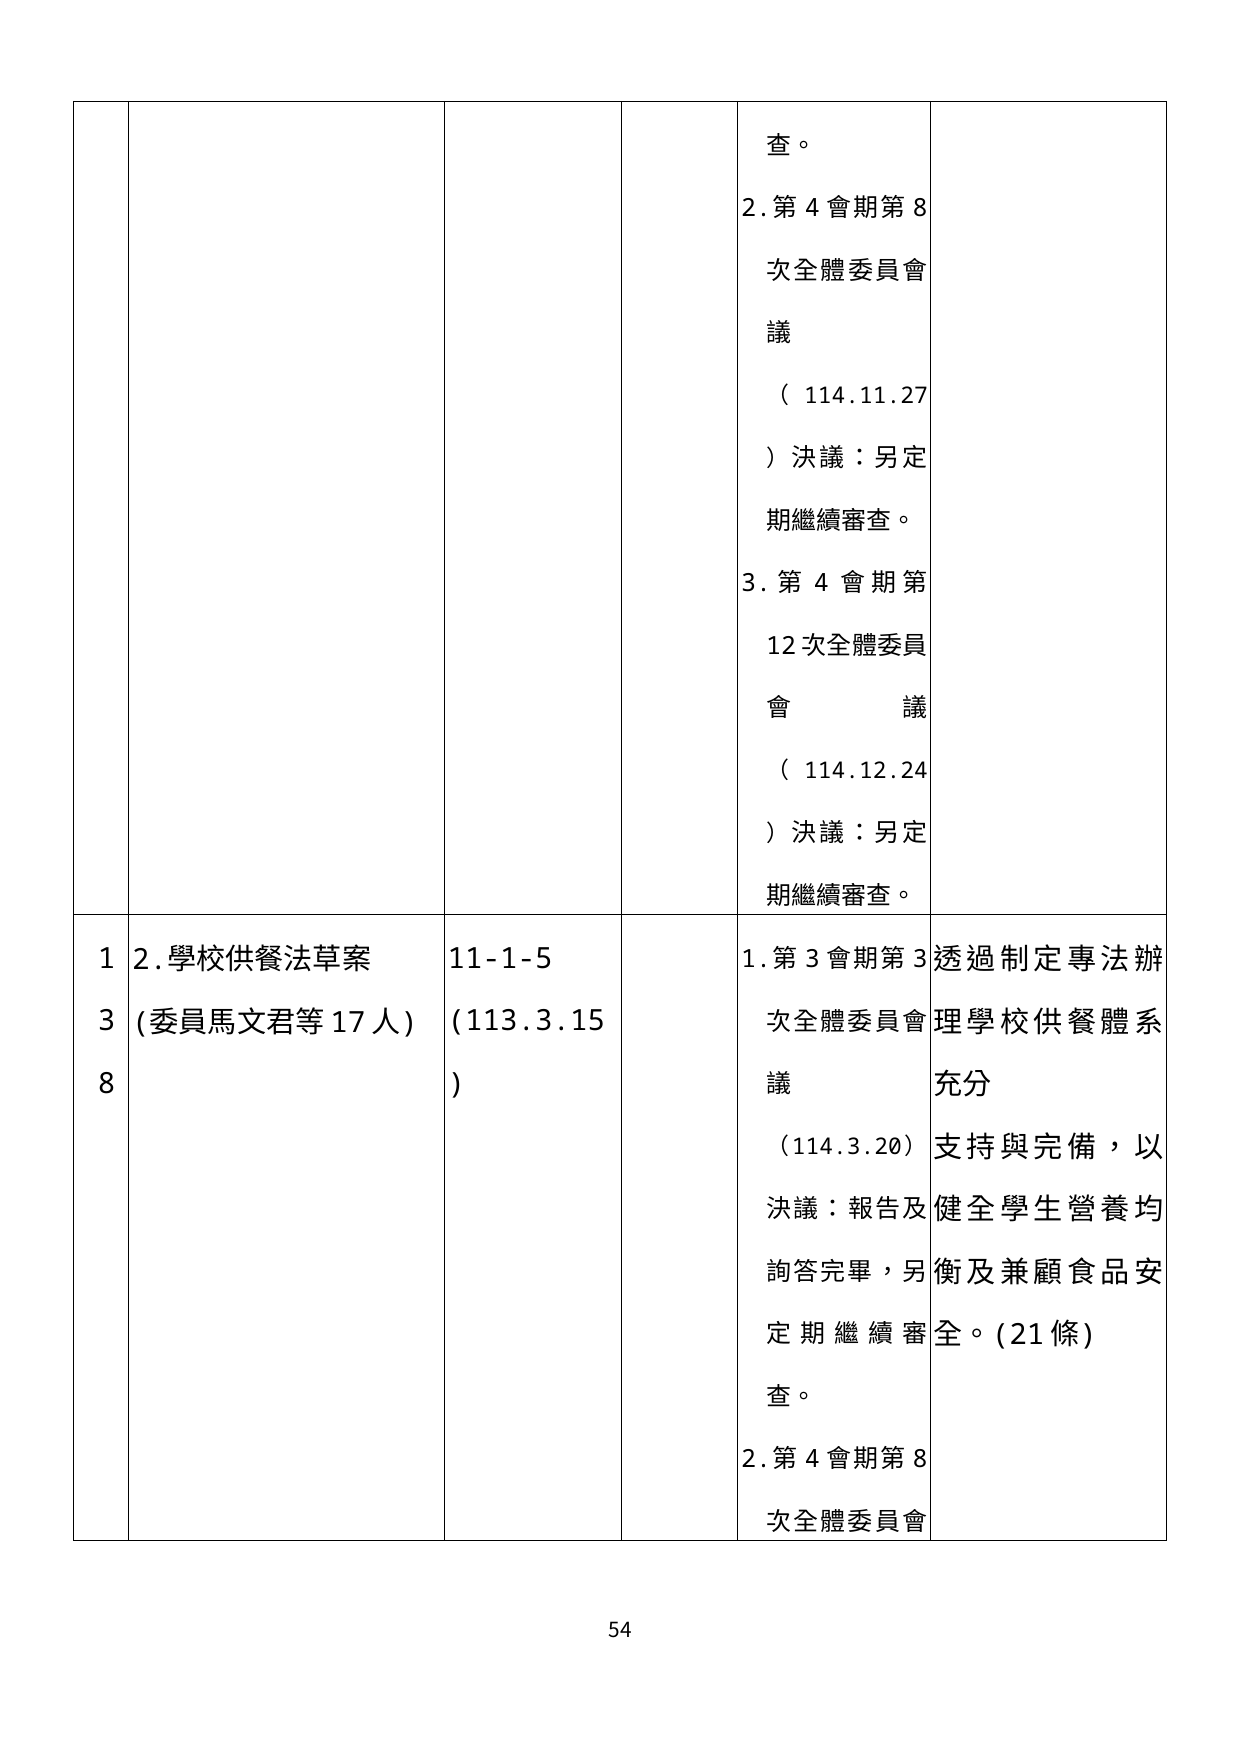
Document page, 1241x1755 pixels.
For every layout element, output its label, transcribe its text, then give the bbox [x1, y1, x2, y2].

table_cell [129, 102, 444, 914]
table_cell [74, 915, 128, 1540]
table_cell 透過制定專法辦理學校供餐體系充分 支持與完備，以健全學生營養均衡及兼顧食品安全。(21條) [931, 915, 1166, 1540]
table_cell 2.學校供餐法草案 (委員馬文君等17人) [129, 915, 444, 1540]
table_cell [445, 102, 621, 914]
table_cell [622, 915, 737, 1540]
table_cell 1.第3會期第3次全體委員會議（114.3.20）決議：報告及詢答完畢，另定期繼續審查。 2.第4會期第8次全體委員會 [738, 915, 930, 1540]
table_cell [931, 102, 1166, 914]
table_cell 查。 2.第4會期第8次全體委員會議（114.11.27）決議：另定期繼續審查。 3.第4會期第12次全體委員會議（114.12.24）決議：另定期繼續審查。 [738, 102, 930, 914]
table_cell [74, 102, 128, 914]
table_cell [622, 102, 737, 914]
table_cell 11-1-5 (113.3.15) [445, 915, 621, 1540]
